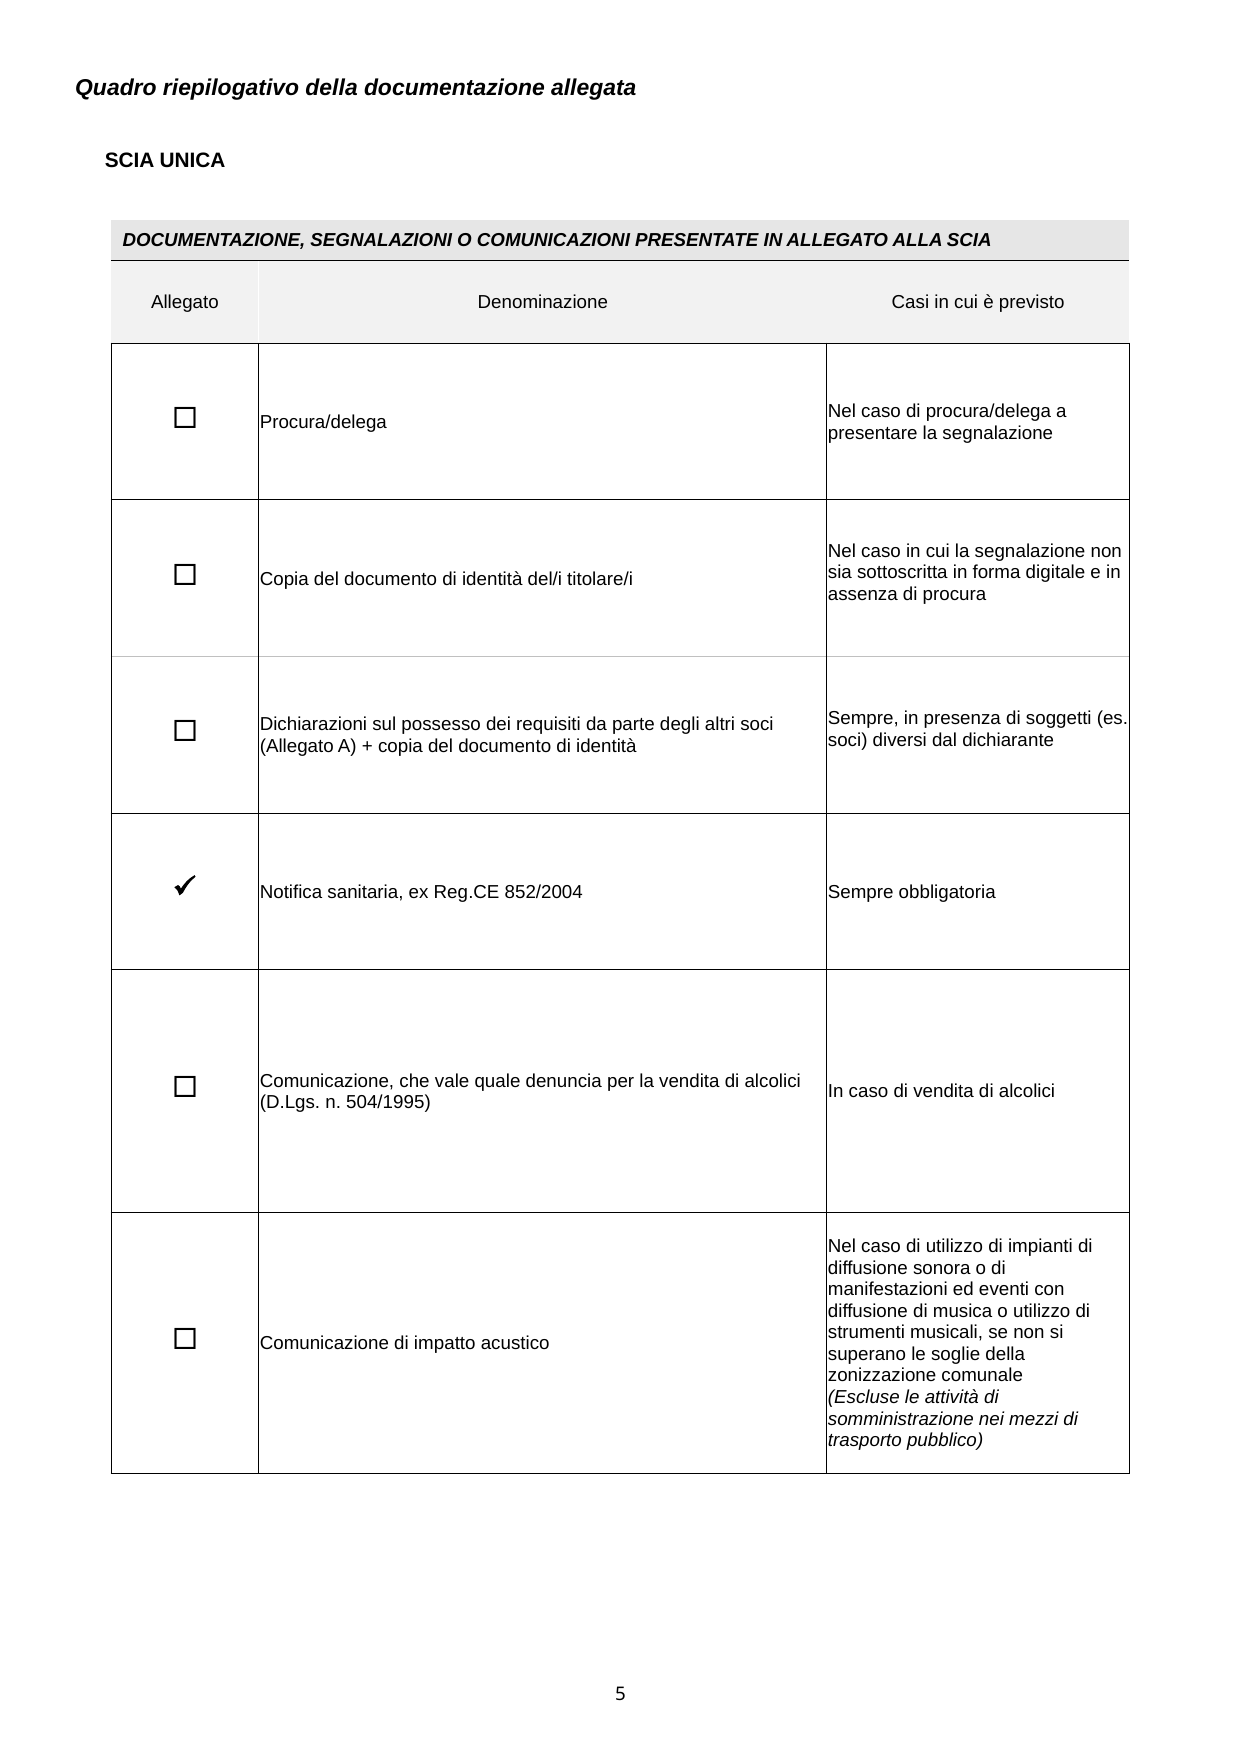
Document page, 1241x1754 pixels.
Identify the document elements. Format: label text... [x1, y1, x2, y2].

text SCIA UNICA [104, 148, 1165, 172]
table_cell Procura/delega [259, 344, 826, 499]
table_header DOCUMENTAZIONE, SEGNALAZIONI O COMUNICAZIONI PRESENTATE IN ALLEGATO ALLA SCIA [111, 220, 1129, 260]
table_cell  [112, 657, 258, 813]
table_cell Denominazione [259, 261, 827, 343]
table_cell  [112, 344, 258, 499]
table_cell Nel caso di utilizzo di impianti di diffusione sonora o di manifestazioni ed eventi con diffusione di musica o utilizzo di strumenti musicali, se non si superano le soglie della zonizzazione comunale (Escluse le attività di somministrazione nei mezzi di trasporto pubblico) [827, 1213, 1129, 1473]
text Quadro riepilogativo della documentazione allegata [75, 74, 1165, 100]
table_cell Dichiarazioni sul possesso dei requisiti da parte degli altri soci (Allegato A) + copia del documento di identità [259, 657, 826, 813]
table_cell Nel caso in cui la segnalazione non sia sottoscritta in forma digitale e in assenza di procura [827, 500, 1129, 656]
table_cell  [112, 970, 258, 1212]
table_cell  [112, 1213, 258, 1473]
table_cell In caso di vendita di alcolici [827, 970, 1129, 1212]
table_cell Notifica sanitaria, ex Reg.CE 852/2004 [259, 814, 826, 969]
table_cell Nel caso di procura/delega a presentare la segnalazione [827, 344, 1129, 499]
table_cell Allegato [111, 261, 258, 343]
table_cell Copia del documento di identità del/i titolare/i [259, 500, 826, 656]
table_cell Casi in cui è previsto [827, 261, 1129, 343]
table_cell Comunicazione, che vale quale denuncia per la vendita di alcolici (D.Lgs. n. 504/1995) [259, 970, 826, 1212]
table_cell Sempre, in presenza di soggetti (es. soci) diversi dal dichiarante [827, 657, 1129, 813]
table_cell Comunicazione di impatto acustico [259, 1213, 826, 1473]
table_cell  [112, 500, 258, 656]
table_cell  [112, 814, 258, 969]
table_cell Sempre obbligatoria [827, 814, 1129, 969]
